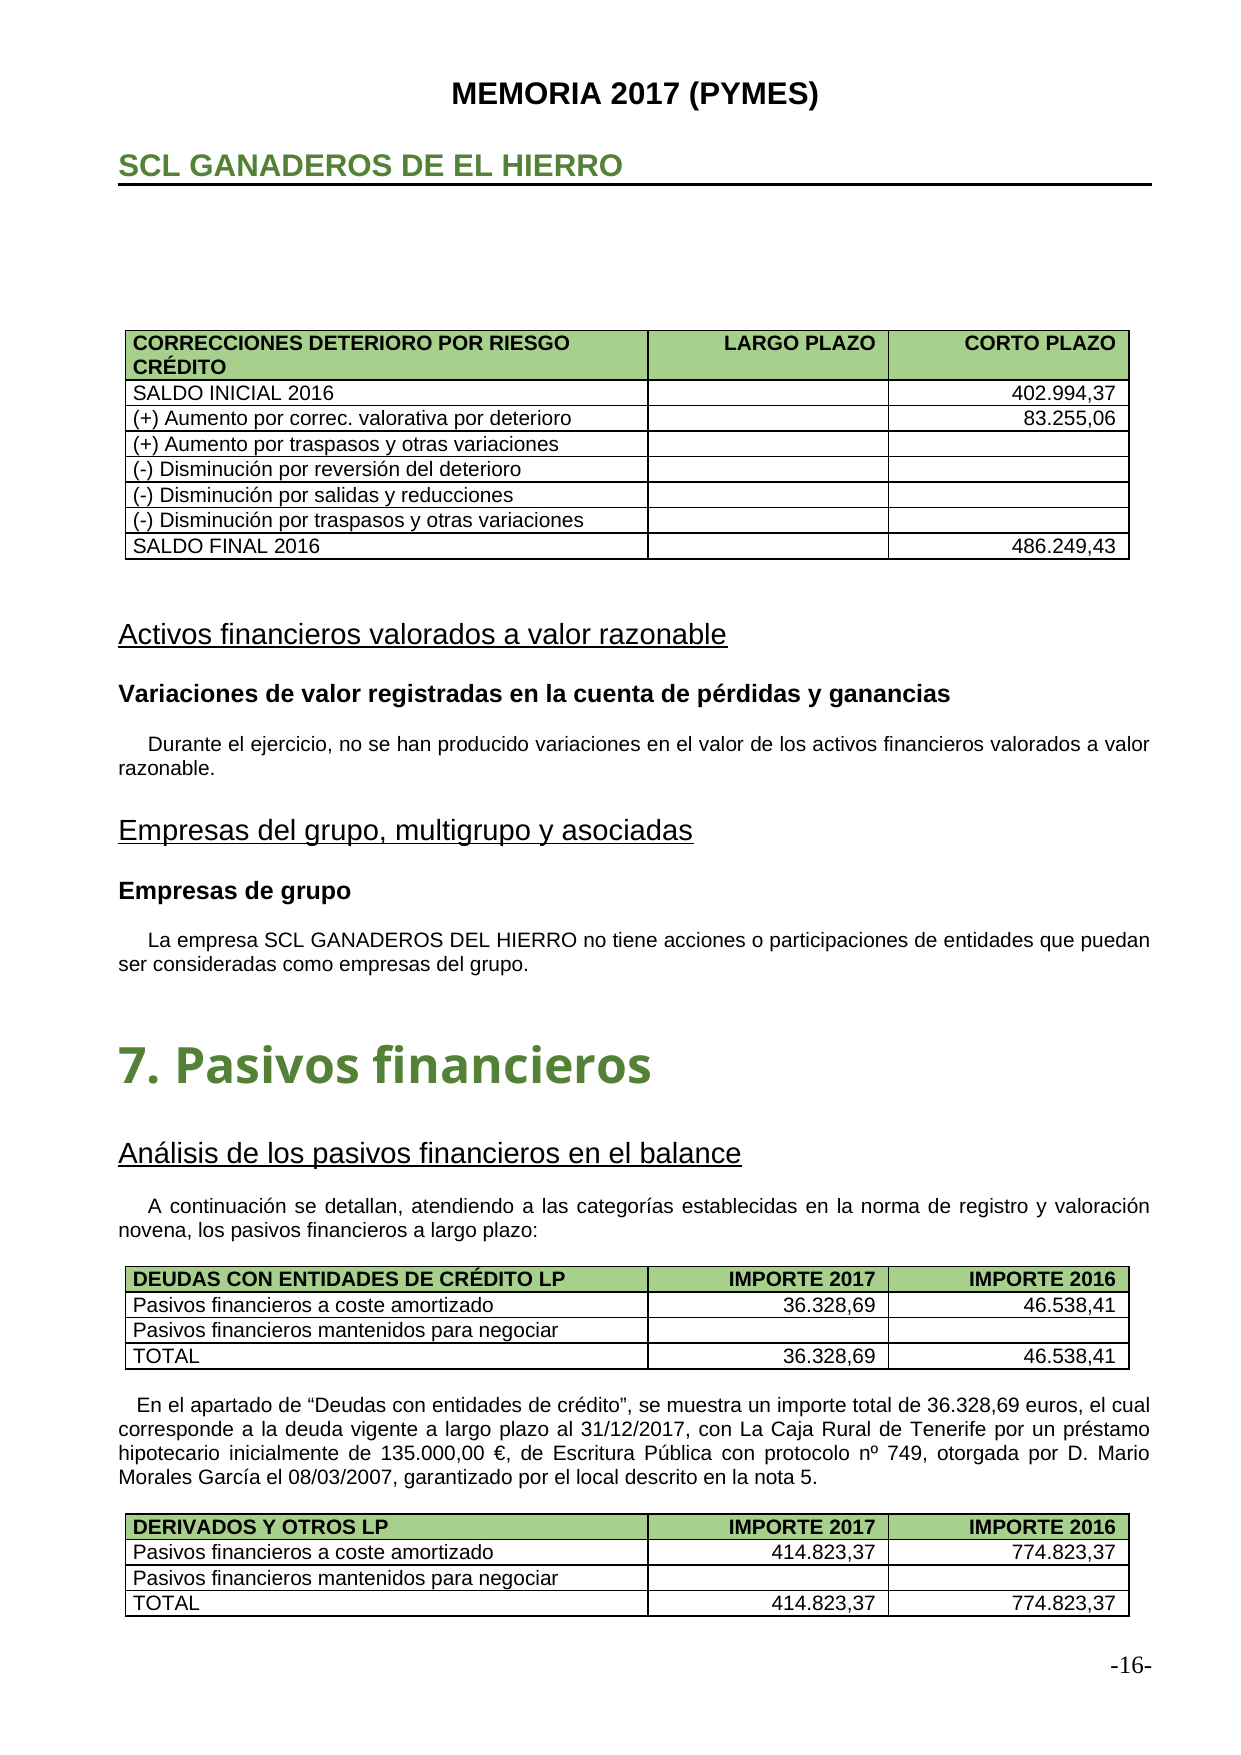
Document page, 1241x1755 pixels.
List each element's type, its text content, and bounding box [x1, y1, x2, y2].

table_cell [649, 406, 888, 430]
table_cell [649, 1318, 888, 1342]
table_cell 402.994,37 [889, 381, 1128, 405]
table_cell (-) Disminución por reversión del deterioro [126, 457, 647, 481]
table_header CORRECCIONES DETERIORO POR RIESGO CRÉDITO [126, 331, 647, 379]
table_cell 36.328,69 [649, 1344, 888, 1368]
text Empresas del grupo, multigrupo y asociadas [118, 813, 1152, 847]
table_cell [889, 1318, 1128, 1342]
text Empresas de grupo [118, 876, 1152, 904]
text A continuación se detallan, atendiendo a las categorías establecidas en la norma de registro y valoración novena, los pasivos financieros a largo plazo: [118, 1194, 1152, 1242]
table_cell [889, 508, 1128, 532]
table_header DEUDAS CON ENTIDADES DE CRÉDITO LP [126, 1267, 647, 1291]
table_header IMPORTE 2017 [649, 1515, 888, 1539]
table_cell 83.255,06 [889, 406, 1128, 430]
table_cell (+) Aumento por correc. valorativa por deterioro [126, 406, 647, 430]
table_cell 36.328,69 [649, 1293, 888, 1317]
table_cell TOTAL [126, 1344, 647, 1368]
table_cell Pasivos financieros mantenidos para negociar [126, 1566, 647, 1590]
table_header IMPORTE 2017 [649, 1267, 888, 1291]
table_cell TOTAL [126, 1591, 647, 1615]
table_cell [649, 483, 888, 507]
table_cell [649, 534, 888, 558]
table_header IMPORTE 2016 [889, 1515, 1128, 1539]
table_header CORTO PLAZO [889, 331, 1128, 379]
table_cell [649, 508, 888, 532]
table_header IMPORTE 2016 [889, 1267, 1128, 1291]
table_cell [889, 457, 1128, 481]
table_cell SALDO INICIAL 2016 [126, 381, 647, 405]
table_cell 46.538,41 [889, 1344, 1128, 1368]
table_cell SALDO FINAL 2016 [126, 534, 647, 558]
text En el apartado de “Deudas con entidades de crédito”, se muestra un importe total de 36.328,69 euros, el cual corresponde a la deuda vigente a largo plazo al 31/12/2017, con La Caja Rural de Tenerife por un préstamo hipotecario inicialmente de 135.000,00 €, de Escritura Pública con protocolo nº 749, otorgada por D. Mario Morales García el 08/03/2007, garantizado por el local descrito en la nota 5. [118, 1393, 1152, 1489]
table_cell 486.249,43 [889, 534, 1128, 558]
table_cell 414.823,37 [649, 1591, 888, 1615]
table_cell (-) Disminución por traspasos y otras variaciones [126, 508, 647, 532]
table_cell (+) Aumento por traspasos y otras variaciones [126, 432, 647, 456]
table_cell [889, 483, 1128, 507]
text Análisis de los pasivos financieros en el balance [118, 1136, 1152, 1170]
table_cell Pasivos financieros a coste amortizado [126, 1293, 647, 1317]
table_cell Pasivos financieros a coste amortizado [126, 1540, 647, 1564]
table_cell [889, 1566, 1128, 1590]
table_cell Pasivos financieros mantenidos para negociar [126, 1318, 647, 1342]
table_cell (-) Disminución por salidas y reducciones [126, 483, 647, 507]
table_cell 774.823,37 [889, 1591, 1128, 1615]
table_cell 414.823,37 [649, 1540, 888, 1564]
text Durante el ejercicio, no se han producido variaciones en el valor de los activos financieros valorados a valor razonable. [118, 732, 1152, 780]
table_cell [889, 432, 1128, 456]
table_header LARGO PLAZO [649, 331, 888, 379]
table_cell [649, 1566, 888, 1590]
subtitle 7. Pasivos financieros [118, 1030, 1152, 1098]
table_cell [649, 381, 888, 405]
table_cell 46.538,41 [889, 1293, 1128, 1317]
table_cell 774.823,37 [889, 1540, 1128, 1564]
table_cell [649, 432, 888, 456]
text Variaciones de valor registradas en la cuenta de pérdidas y ganancias [118, 679, 1152, 708]
text Activos financieros valorados a valor razonable [118, 617, 1152, 650]
table_cell [649, 457, 888, 481]
table_header DERIVADOS Y OTROS LP [126, 1515, 647, 1539]
text La empresa SCL GANADEROS DEL HIERRO no tiene acciones o participaciones de entidades que puedan ser consideradas como empresas del grupo. [118, 928, 1152, 976]
